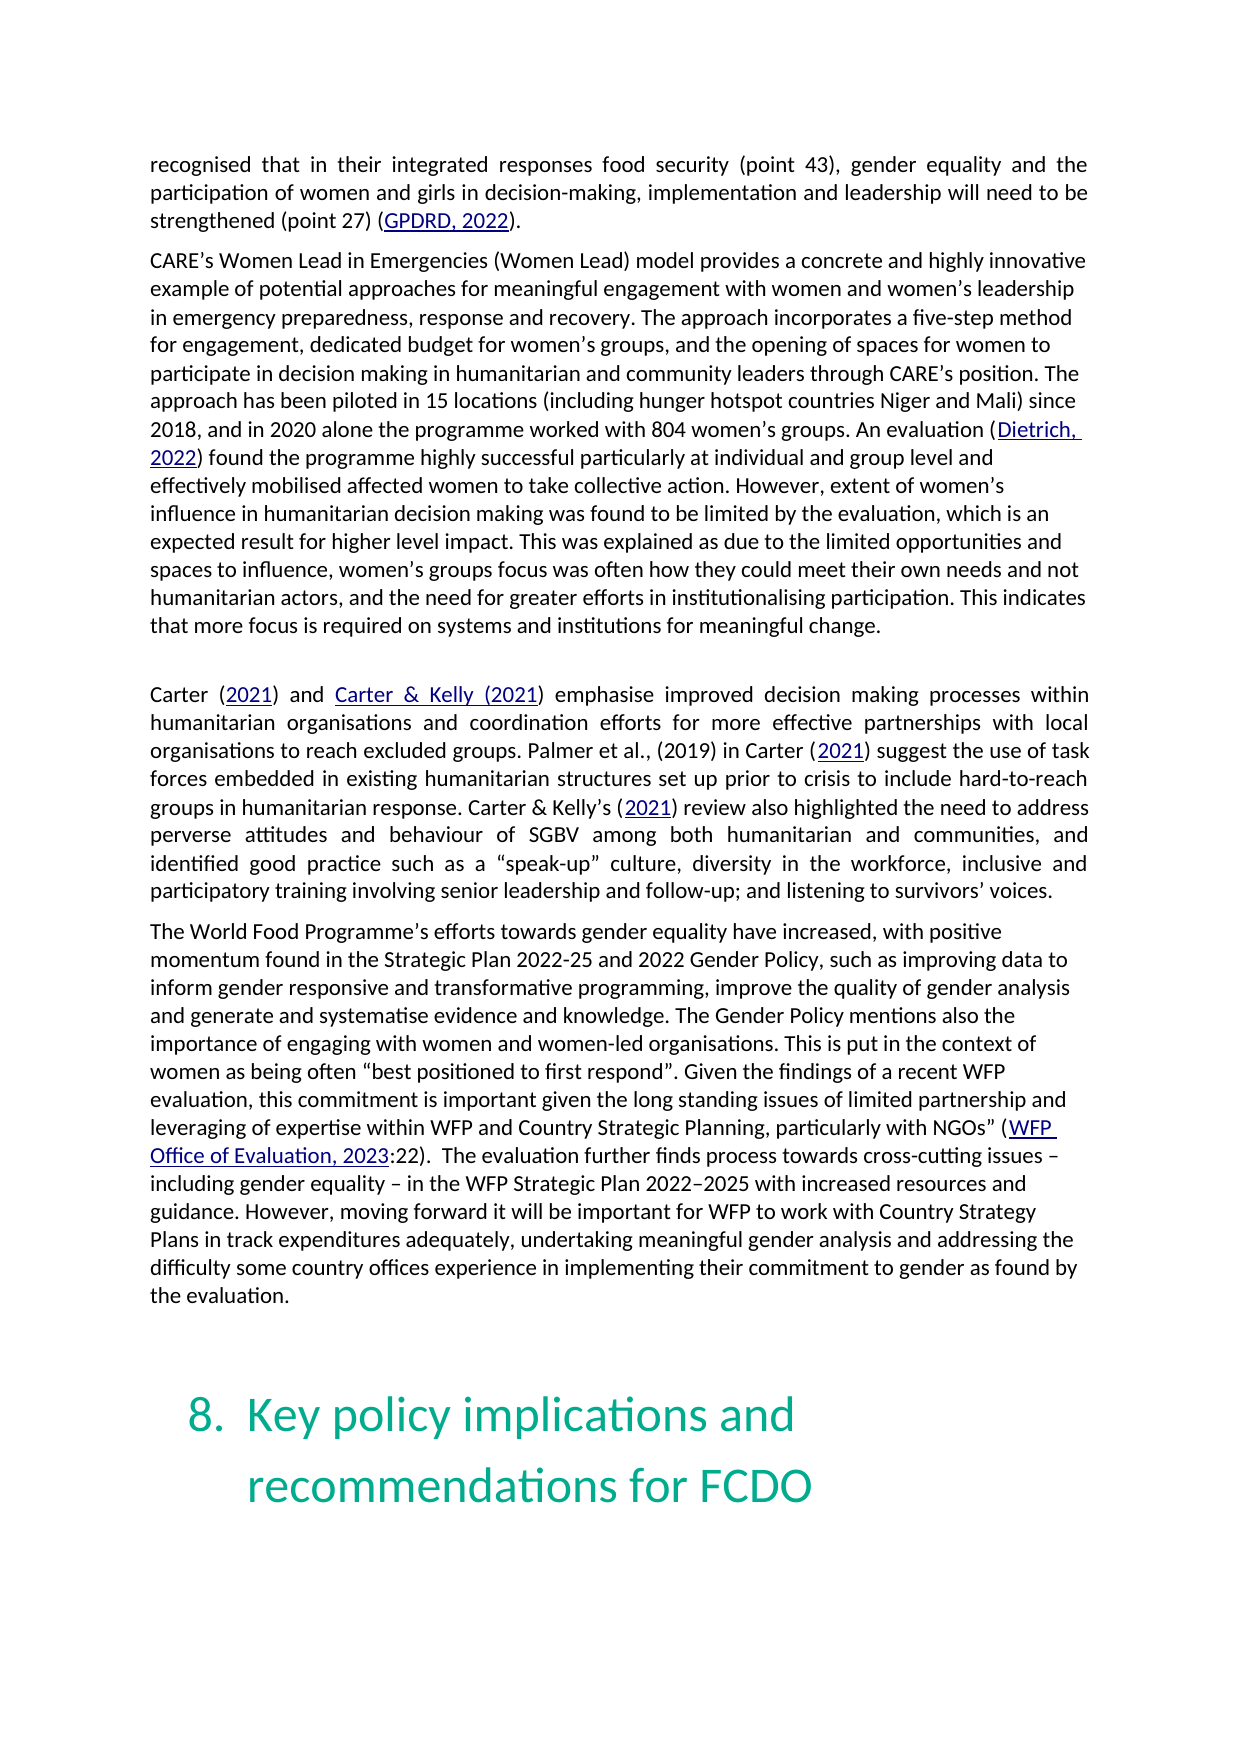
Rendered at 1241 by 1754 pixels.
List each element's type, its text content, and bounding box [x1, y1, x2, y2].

subtitle Key policy implications and recommendations for FCDO [187, 1383, 1090, 1514]
text recognised that in their integrated responses food security (point 43), gender equality and the participation of women and girls in decision-making, implementation and leadership will need to be strengthened (point 27) (GPDRD, 2022). [150, 150, 1090, 234]
text CARE’s Women Lead in Emergencies (Women Lead) model provides a concrete and highly innovative example of potential approaches for meaningful engagement with women and women’s leadership in emergency preparedness, response and recovery. The approach incorporates a five-step method for engagement, dedicated budget for women’s groups, and the opening of spaces for women to participate in decision making in humanitarian and community leaders through CARE’s position. The approach has been piloted in 15 locations (including hunger hotspot countries Niger and Mali) since 2018, and in 2020 alone the programme worked with 804 women’s groups. An evaluation (Dietrich, 2022) found the programme highly successful particularly at individual and group level and effectively mobilised affected women to take collective action. However, extent of women’s influence in humanitarian decision making was found to be limited by the evaluation, which is an expected result for higher level impact. This was explained as due to the limited opportunities and spaces to influence, women’s groups focus was often how they could meet their own needs and not humanitarian actors, and the need for greater efforts in institutionalising participation. This indicates that more focus is required on systems and institutions for meaningful change. [150, 247, 1090, 639]
text The World Food Programme’s efforts towards gender equality have increased, with positive momentum found in the Strategic Plan 2022-25 and 2022 Gender Policy, such as improving data to inform gender responsive and transformative programming, improve the quality of gender analysis and generate and systematise evidence and knowledge. The Gender Policy mentions also the importance of engaging with women and women-led organisations. This is put in the context of women as being often “best positioned to first respond”. Given the findings of a recent WFP evaluation, this commitment is important given the long standing issues of limited partnership and leveraging of expertise within WFP and Country Strategic Planning, particularly with NGOs” (WFP Office of Evaluation, 2023:22). The evaluation further finds process towards cross-cutting issues – including gender equality – in the WFP Strategic Plan 2022–2025 with increased resources and guidance. However, moving forward it will be important for WFP to work with Country Strategy Plans in track expenditures adequately, undertaking meaningful gender analysis and addressing the difficulty some country offices experience in implementing their commitment to gender as found by the evaluation. [150, 917, 1090, 1309]
text Carter (2021) and Carter & Kelly (2021) emphasise improved decision making processes within humanitarian organisations and coordination efforts for more effective partnerships with local organisations to reach excluded groups. Palmer et al., (2019) in Carter (2021) suggest the use of task forces embedded in existing humanitarian structures set up prior to crisis to include hard-to-reach groups in humanitarian response. Carter & Kelly’s (2021) review also highlighted the need to address perverse attitudes and behaviour of SGBV among both humanitarian and communities, and identified good practice such as a “speak-up” culture, diversity in the workforce, inclusive and participatory training involving senior leadership and follow-up; and listening to survivors’ voices. [150, 681, 1090, 905]
